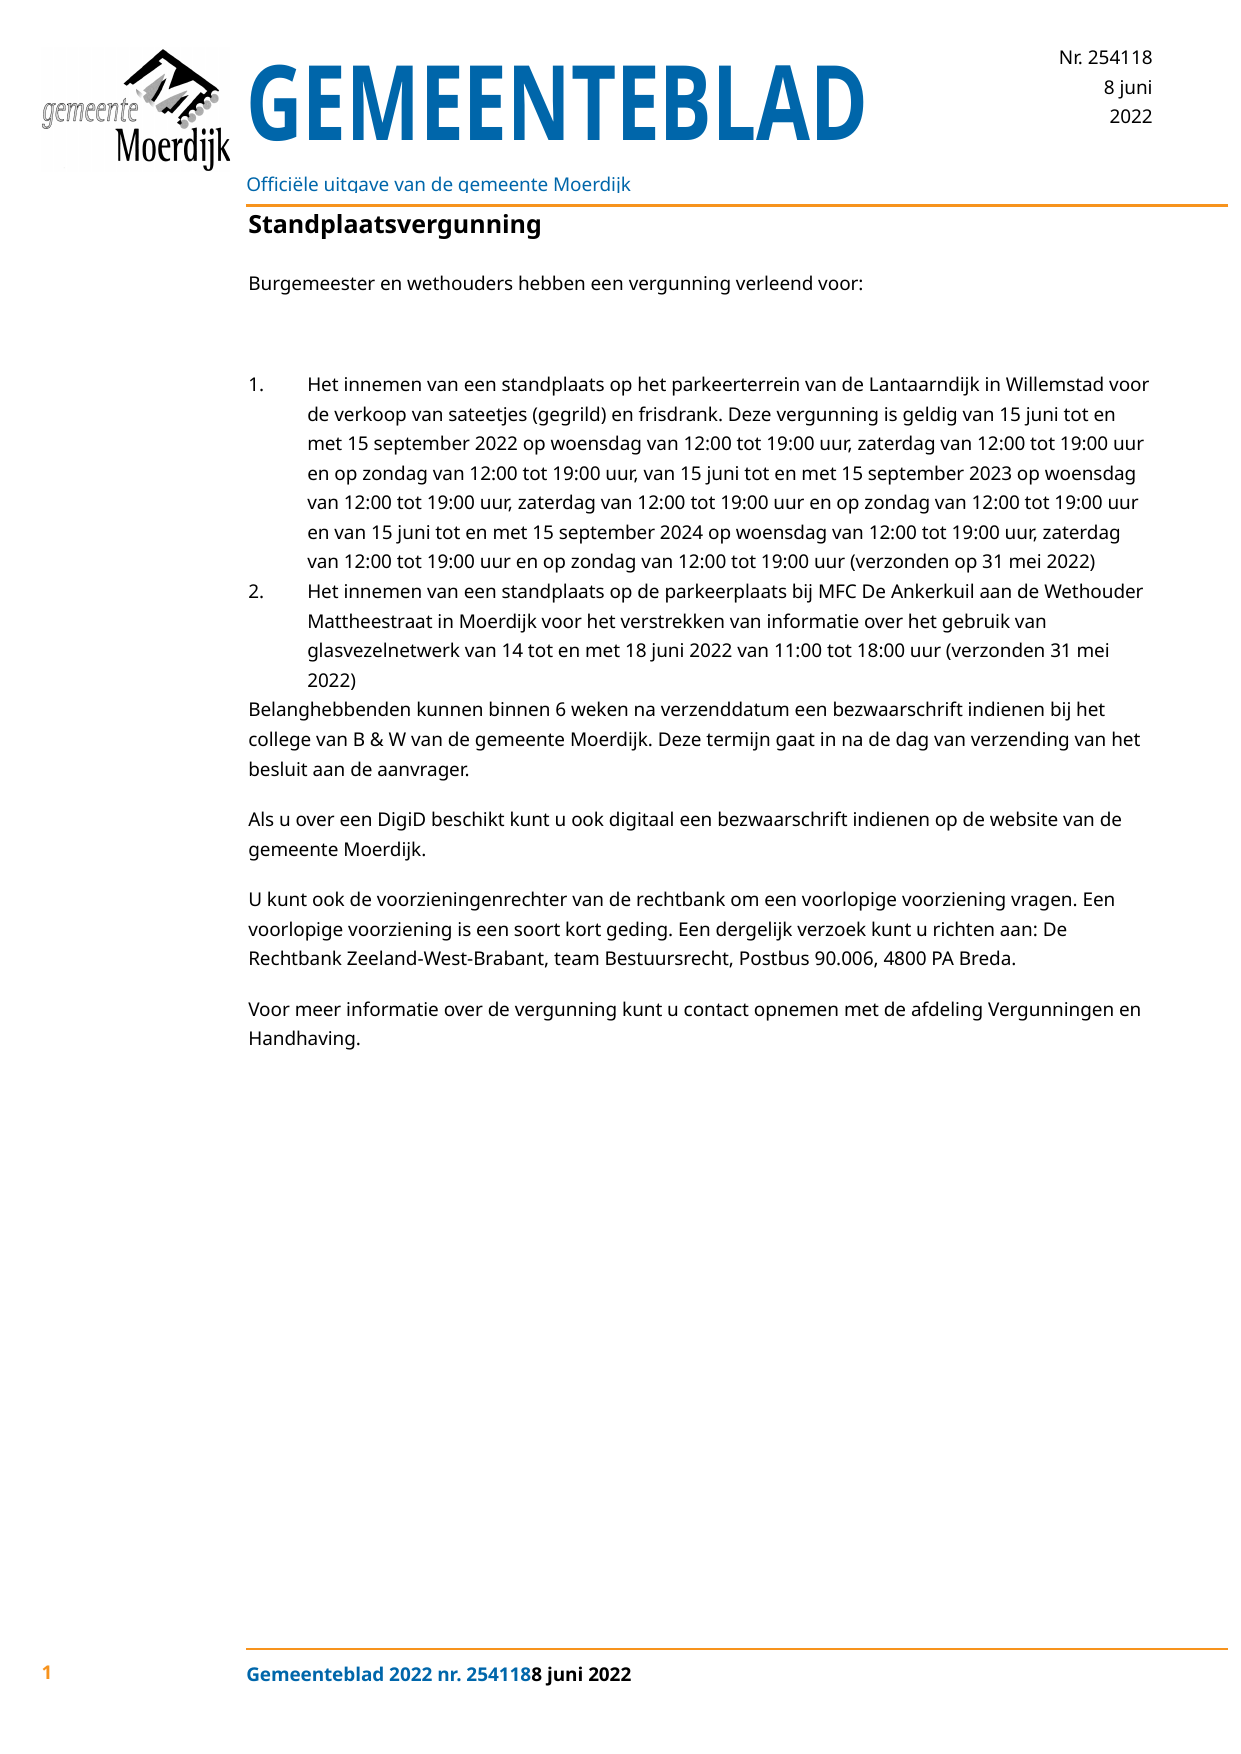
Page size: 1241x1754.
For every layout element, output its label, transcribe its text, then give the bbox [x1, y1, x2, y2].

text Burgemeester en wethouders hebben een ­vergunning verleend voor: [248, 270, 1152, 296]
text Belanghebbenden kunnen binnen 6 weken na verzenddatum een bezwaarschrift indienen bij het college van B & W van de gemeente Moerdijk. Deze termijn gaat in na de dag van verzending van het besluit aan de aanvrager. [248, 697, 1152, 781]
text Standplaatsvergunning [248, 207, 1152, 241]
text Als u over een DigiD beschikt kunt u ook digitaal een bezwaarschrift indienen op de website van de gemeente Moerdijk. [248, 806, 1152, 861]
list Het innemen van een standplaats op de parkeerplaats bij MFC De Ankerkuil aan de Wethouder Mattheestraat in Moerdijk voor het verstrekken van informatie over het gebruik van glasvezelnetwerk van 14 tot en met 18 juni 2022 van 11:00 tot 18:00 uur (verzonden 31 mei 2022) [248, 578, 1152, 693]
list Het innemen van een standplaats op het parkeerterrein van de Lantaarndijk in Willemstad voor de verkoop van sateetjes (gegrild) en frisdrank. Deze vergunning is geldig van 15 juni tot en met 15 september 2022 op woensdag van 12:00 tot 19:00 uur, zaterdag van 12:00 tot 19:00 uur en op zondag van 12:00 tot 19:00 uur, van 15 juni tot en met 15 september 2023 op woensdag van 12:00 tot 19:00 uur, zaterdag van 12:00 tot 19:00 uur en op zondag van 12:00 tot 19:00 uur en van 15 juni tot en met 15 september 2024 op woensdag van 12:00 tot 19:00 uur, zaterdag van 12:00 tot 19:00 uur en op zondag van 12:00 tot 19:00 uur (verzonden op 31 mei 2022) [248, 371, 1152, 574]
text U kunt ook de voorzieningenrechter van de rechtbank om een voorlopige voorziening vragen. Een voorlopige voorziening is een soort kort geding. Een dergelijk verzoek kunt u richten aan: De Rechtbank Zeeland-West-Brabant, team Bestuursrecht, Postbus 90.006, 4800 PA Breda. [248, 886, 1152, 971]
text Voor meer informatie over de vergunning kunt u contact opnemen met de afdeling Vergunningen en Handhaving. [248, 996, 1152, 1051]
picture [41, 47, 231, 172]
